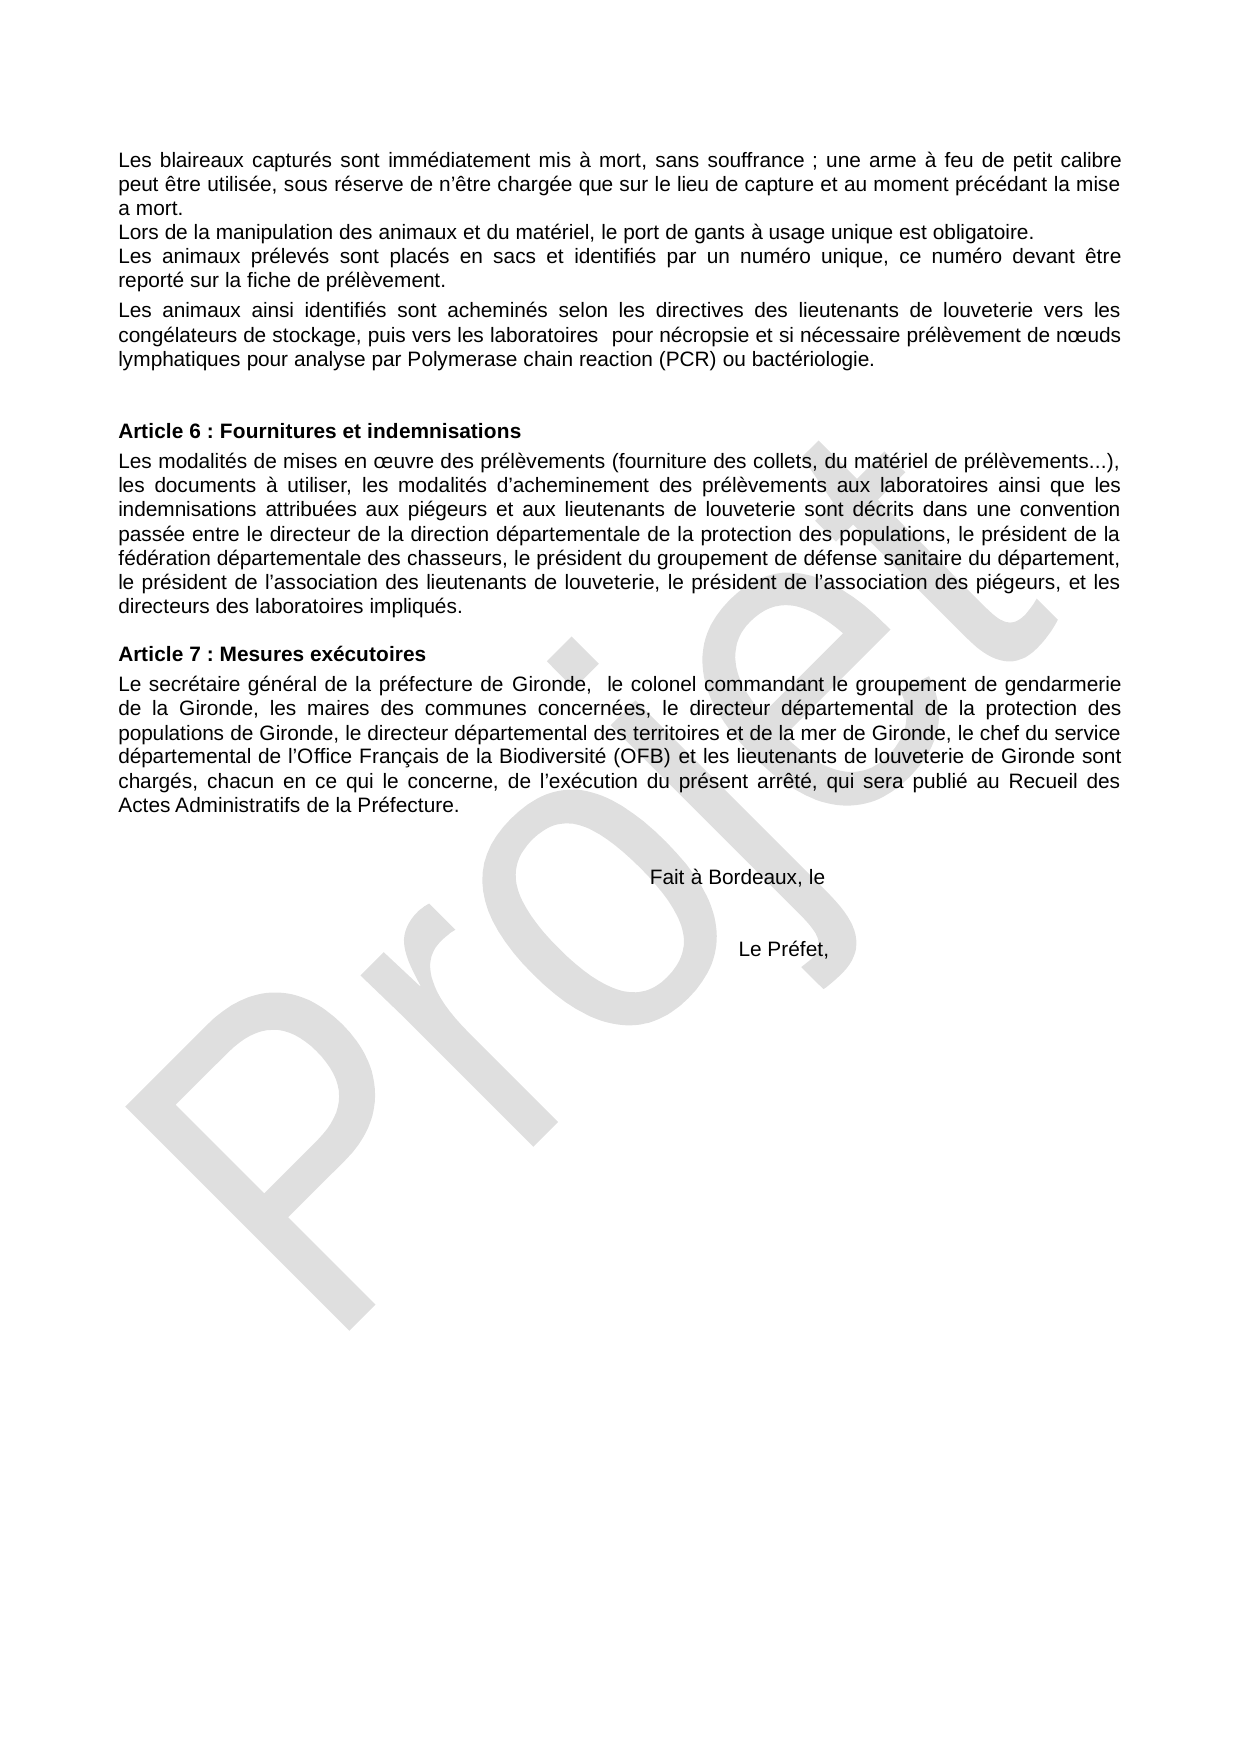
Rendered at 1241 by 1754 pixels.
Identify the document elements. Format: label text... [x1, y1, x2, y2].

text Fait à Bordeaux, le [802, 865, 1122, 889]
text Fait à Bordeaux, le [516, 865, 658, 889]
text Le Préfet, [738, 937, 818, 961]
text Le Préfet, [853, 937, 1122, 961]
text [856, 642, 1122, 666]
text Les animaux ainsi identifiés sont acheminés selon les directives des lieutenants de louveterie vers les congélateurs de stockage, puis vers les laboratoires pour nécropsie et si nécessaire prélèvement de nœuds lymphatiques pour analyse par Polymerase chain reaction (PCR) ou bactériologie. [118, 298, 1122, 371]
text Les modalités de mises en œuvre des prélèvements (fourniture des collets, du matériel de prélèvements...), les documents à utiliser, les modalités d’acheminement des prélèvements aux laboratoires ainsi que les indemnisations attribuées aux piégeurs et aux lieutenants de louveterie sont décrits dans une convention passée entre le directeur de la direction départementale de la protection des populations, le président de la fédération départementale des chasseurs, le président du groupement de défense sanitaire du département, le président de l’association des lieutenants de louveterie, le président de l’association des piégeurs, et les directeurs des laboratoires impliqués. [829, 449, 1122, 618]
text Les blaireaux capturés sont immédiatement mis à mort, sans souffrance ; une arme à feu de petit calibre peut être utilisée, sous réserve de n’être chargée que sur le lieu de capture et au moment précédant la mise a mort. [118, 148, 1122, 220]
text [736, 642, 833, 666]
text Fait à Bordeaux, le [118, 865, 483, 889]
text Article 6 : Fournitures et indemnisations [118, 419, 1122, 443]
text Les modalités de mises en œuvre des prélèvements (fourniture des collets, du matériel de prélèvements...), les documents à utiliser, les modalités d’acheminement des prélèvements aux laboratoires ainsi que les indemnisations attribuées aux piégeurs et aux lieutenants de louveterie sont décrits dans une convention passée entre le directeur de la direction départementale de la protection des populations, le président de la fédération départementale des chasseurs, le président du groupement de défense sanitaire du département, le président de l’association des lieutenants de louveterie, le président de l’association des piégeurs, et les directeurs des laboratoires impliqués. [118, 449, 945, 618]
text Fait à Bordeaux, le [688, 865, 773, 889]
text Lors de la manipulation des animaux et du matériel, le port de gants à usage unique est obligatoire. [118, 220, 1122, 244]
text Le secrétaire général de la préfecture de Gironde, le colonel commandant le groupement de gendarmerie de la Gironde, les maires des communes concernées, le directeur départemental de la protection des populations de Gironde, le directeur départemental des territoires et de la mer de Gironde, le chef du service départemental de l’Office Français de la Biodiversité (OFB) et les lieutenants de louveterie de Gironde sont chargés, chacun en ce qui le concerne, de l’exécution du présent arrêté, qui sera publié au Recueil des Actes Administratifs de la Préfecture. [118, 672, 1122, 817]
text [579, 642, 704, 666]
text Article 7 : Mesures exécutoires [118, 642, 565, 666]
text Les animaux prélevés sont placés en sacs et identifiés par un numéro unique, ce numéro devant être reporté sur la fiche de prélèvement. [118, 244, 1122, 292]
